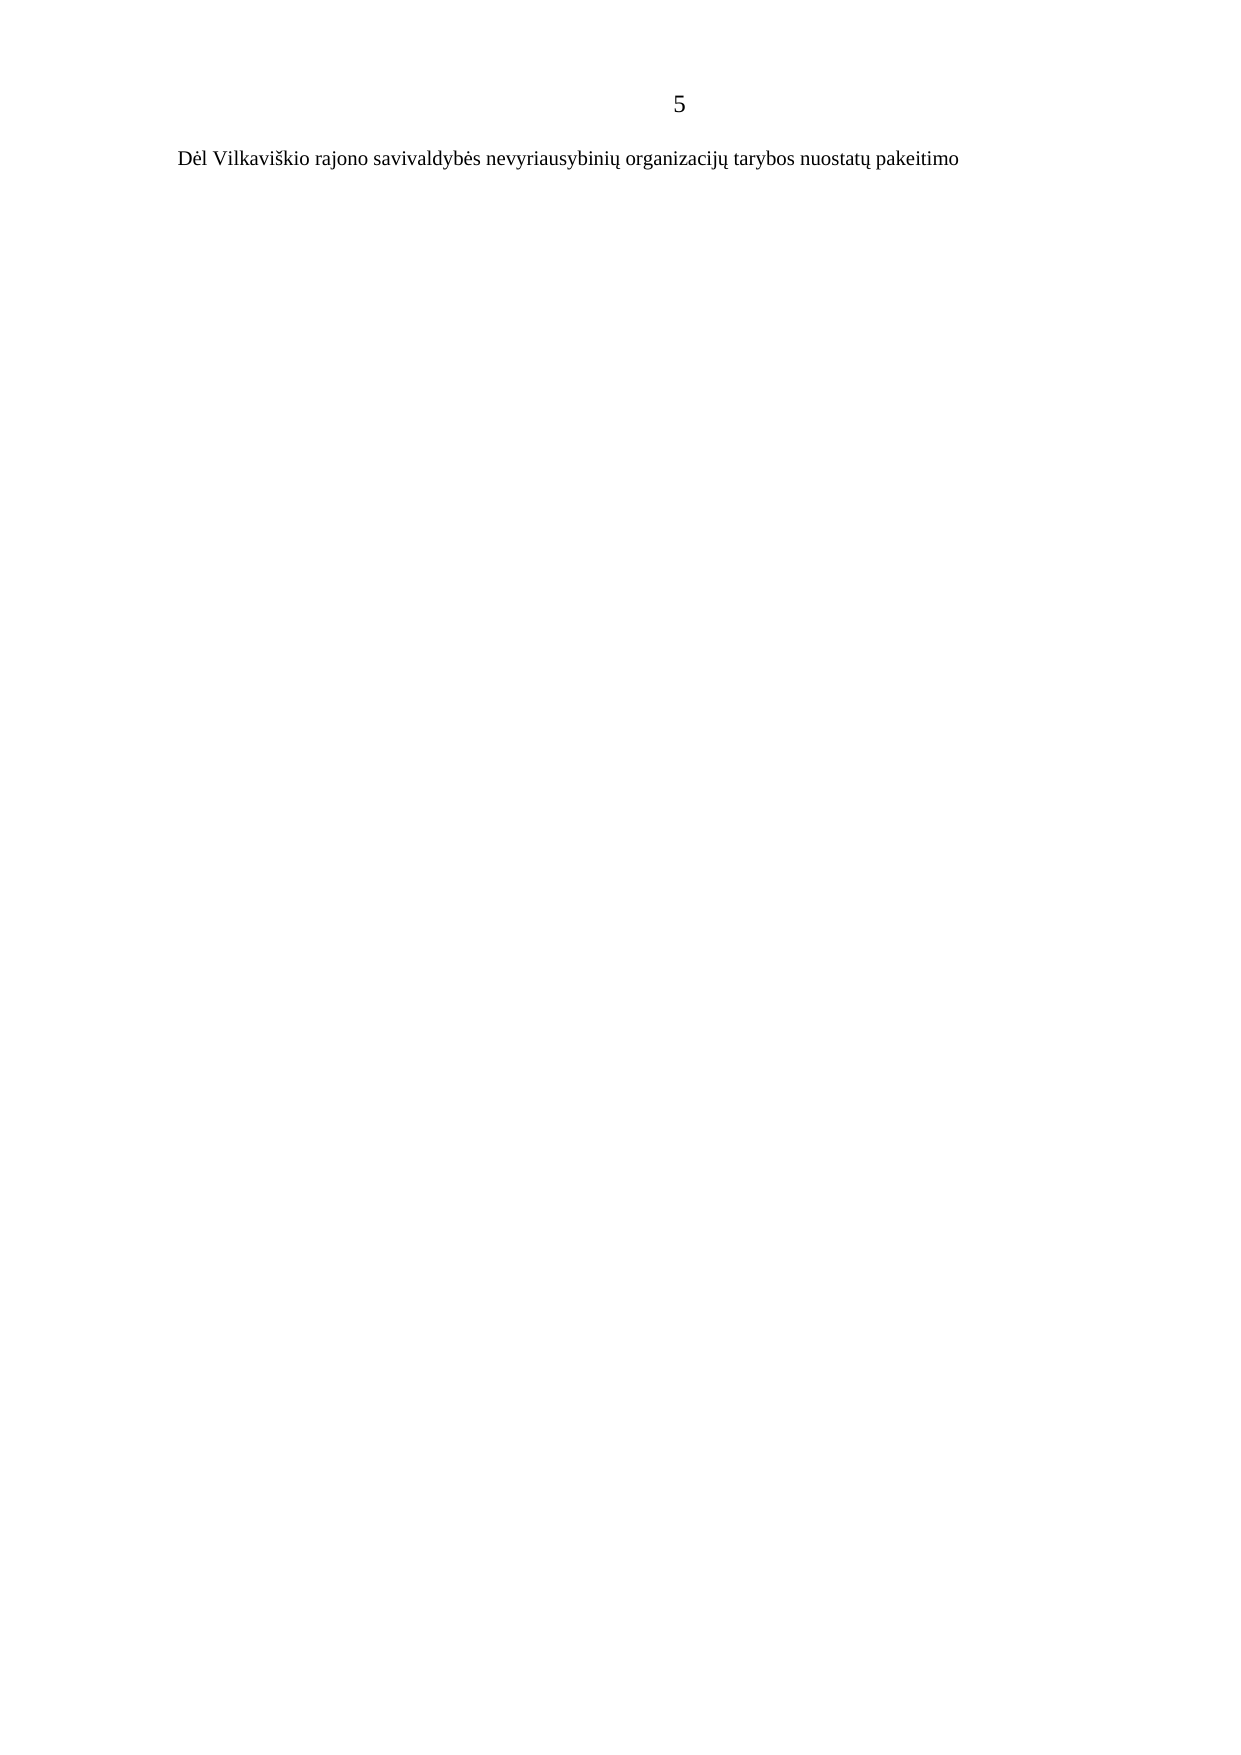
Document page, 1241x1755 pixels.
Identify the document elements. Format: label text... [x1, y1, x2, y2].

text Dėl Vilkaviškio rajono savivaldybės nevyriausybinių organizacijų tarybos nuostatų pakeitimo [177, 146, 1181, 170]
